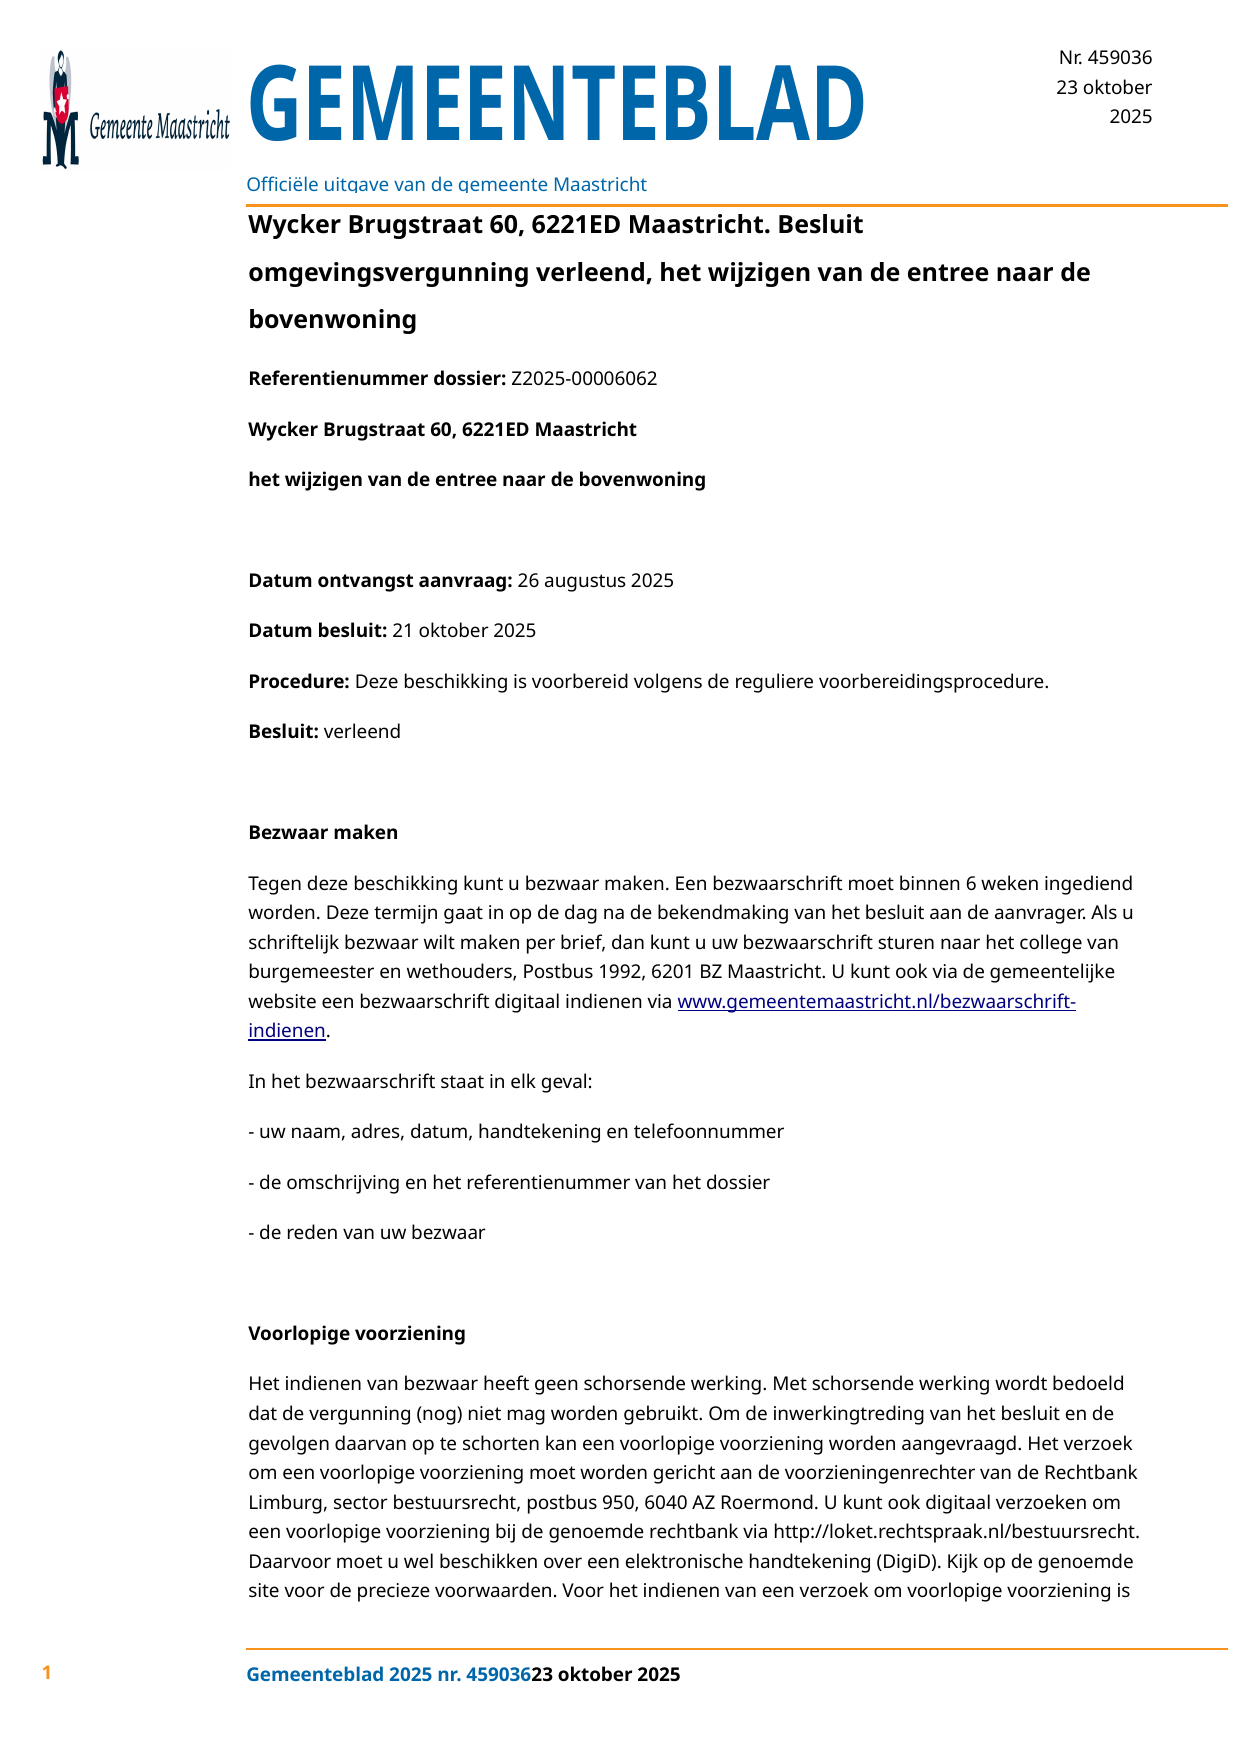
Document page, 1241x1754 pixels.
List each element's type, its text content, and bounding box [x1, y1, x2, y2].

text Referentienummer dossier: Z2025-00006062 [248, 366, 1152, 391]
text Het indienen van bezwaar heeft geen schorsende werking. Met schorsende werking wordt bedoeld dat de vergunning (nog) niet mag worden gebruikt. Om de inwerkingtreding van het besluit en de gevolgen daarvan op te schorten kan een voorlopige voorziening worden aangevraagd. Het verzoek om een voorlopige voorziening moet worden gericht aan de voorzieningenrechter van de Rechtbank Limburg, sector bestuursrecht, postbus 950, 6040 AZ Roermond. U kunt ook digitaal verzoeken om een voorlopige voorziening bij de genoemde rechtbank via http://loket.rechtspraak.nl/bestuursrecht. Daarvoor moet u wel beschikken over een elektronische handtekening (DigiD). Kijk op de genoemde site voor de precieze voorwaarden. Voor het indienen van een verzoek om voorlopige voorziening is [248, 1371, 1152, 1603]
text Datum ontvangst aanvraag: 26 augustus 2025 [248, 567, 1152, 593]
text Voorlopige voorziening [248, 1320, 1152, 1346]
text Bezwaar maken [248, 819, 1152, 845]
picture [41, 47, 231, 172]
text Datum besluit: 21 oktober 2025 [248, 618, 1152, 643]
text - uw naam, adres, datum, handtekening en telefoonnummer [248, 1118, 1152, 1144]
text - de omschrijving en het referentienummer van het dossier [248, 1169, 1152, 1194]
text Wycker Brugstraat 60, 6221ED Maastricht. Besluit omgevingsvergunning verleend, het wijzigen van de entree naar de bovenwoning [248, 207, 1152, 336]
text Wycker Brugstraat 60, 6221ED Maastricht [248, 416, 1152, 442]
text het wijzigen van de entree naar de bovenwoning [248, 466, 1152, 492]
text Procedure: Deze beschikking is voorbereid volgens de reguliere voorbereidingsprocedure. [248, 668, 1152, 694]
text In het bezwaarschrift staat in elk geval: [248, 1068, 1152, 1094]
text Besluit: verleend [248, 718, 1152, 744]
text - de reden van uw bezwaar [248, 1219, 1152, 1245]
text Tegen deze beschikking kunt u bezwaar maken. Een bezwaarschrift moet binnen 6 weken ingediend worden. Deze termijn gaat in op de dag na de bekendmaking van het besluit aan de aanvrager. Als u schriftelijk bezwaar wilt maken per brief, dan kunt u uw bezwaarschrift sturen naar het college van burgemeester en wethouders, Postbus 1992, 6201 BZ Maastricht. U kunt ook via de gemeentelijke website een bezwaarschrift digitaal indienen via www.gemeentemaastricht.nl/bezwaarschrift-indienen. [248, 870, 1152, 1043]
